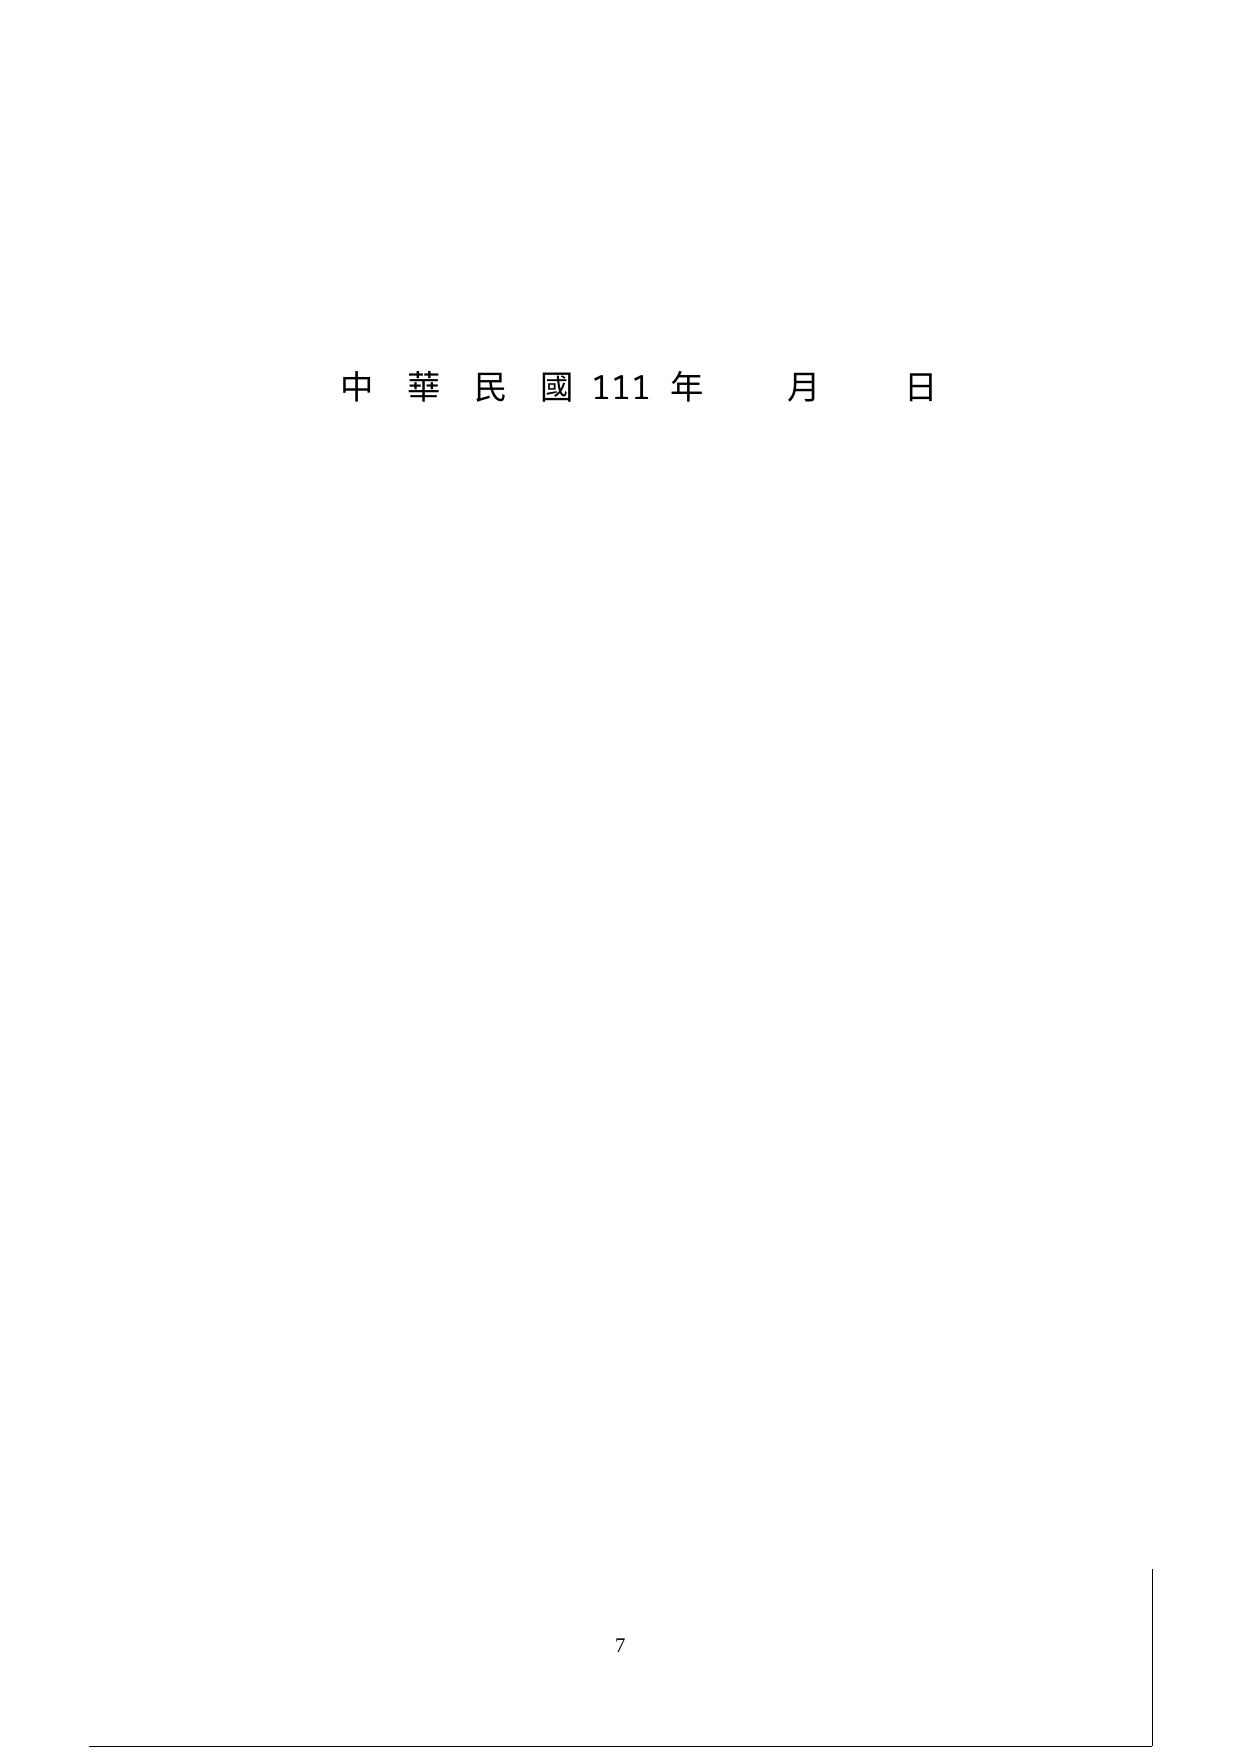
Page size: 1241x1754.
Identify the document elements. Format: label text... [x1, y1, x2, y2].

text 中 華 民 國 111 年 月 日 [126, 361, 1152, 409]
